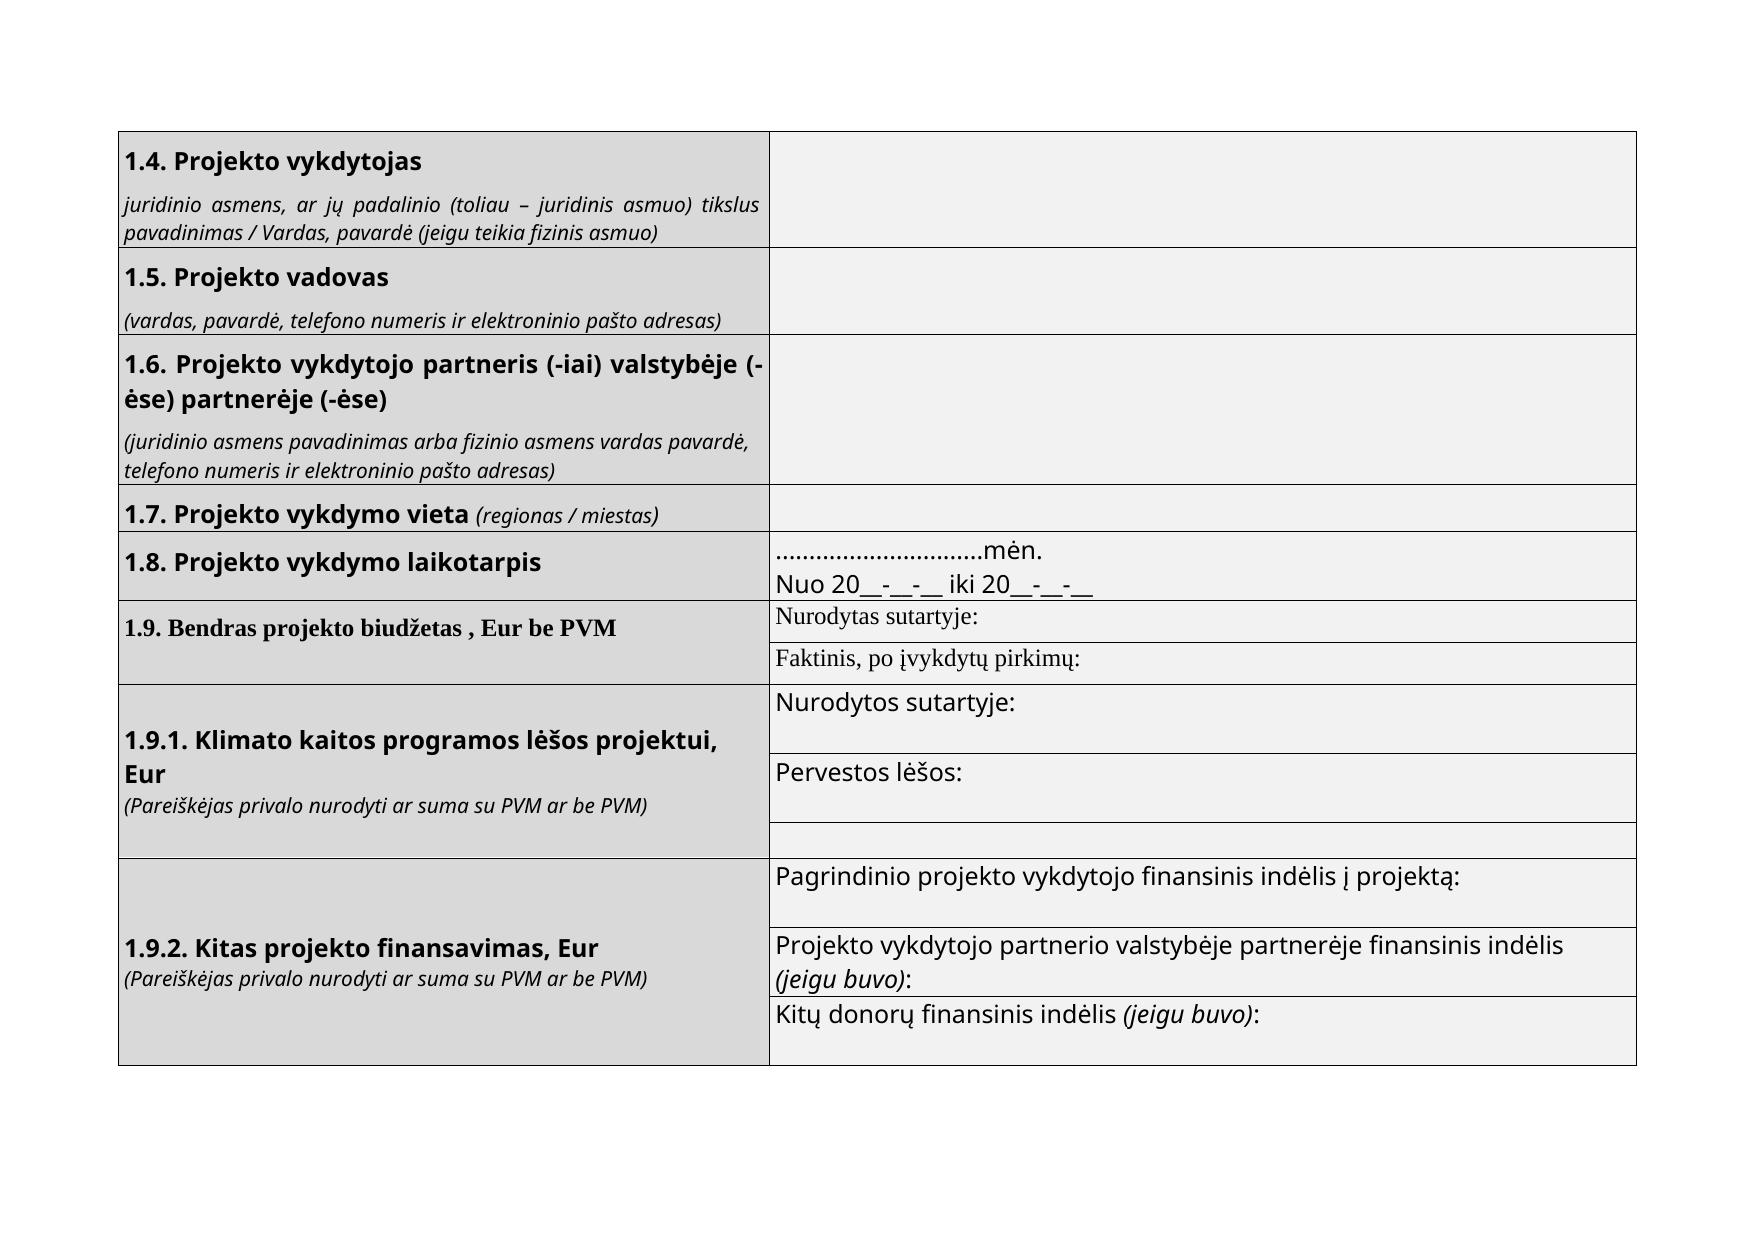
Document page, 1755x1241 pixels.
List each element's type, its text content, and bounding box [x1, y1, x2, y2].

table_cell [770, 823, 1636, 857]
table_cell [770, 248, 1636, 334]
table_cell 1.9. Bendras projekto biudžetas , Eur be PVM [119, 601, 769, 642]
table_cell Faktinis, po įvykdytų pirkimų: [770, 643, 1636, 684]
table_cell Pervestos lėšos: [770, 754, 1636, 822]
table_cell Nurodytos sutartyje: [770, 685, 1636, 753]
table_cell Kitų donorų finansinis indėlis (jeigu buvo): [770, 997, 1636, 1065]
table_cell 1.6. Projekto vykdytojo partneris (-iai) valstybėje (-ėse) partnerėje (-ėse) (juridinio asmens pavadinimas arba fizinio asmens vardas pavardė, telefono numeris ir elektroninio pašto adresas) [119, 335, 769, 484]
table_cell [770, 335, 1636, 484]
table_cell [119, 642, 769, 684]
table_cell 1.9.2. Kitas projekto finansavimas, Eur (Pareiškėjas privalo nurodyti ar suma su PVM ar be PVM) [119, 859, 769, 1065]
table_cell Pagrindinio projekto vykdytojo finansinis indėlis į projektą: [770, 859, 1636, 927]
table_cell [770, 485, 1636, 531]
table_cell 1.8. Projekto vykdymo laikotarpis [119, 532, 769, 600]
table_cell 1.4. Projekto vykdytojas juridinio asmens, ar jų padalinio (toliau – juridinis asmuo) tikslus pavadinimas / Vardas, pavardė (jeigu teikia fizinis asmuo) [119, 132, 769, 247]
table_cell 1.5. Projekto vadovas (vardas, pavardė, telefono numeris ir elektroninio pašto adresas) [119, 248, 769, 334]
table_cell 1.9.1. Klimato kaitos programos lėšos projektui, Eur (Pareiškėjas privalo nurodyti ar suma su PVM ar be PVM) [119, 685, 769, 857]
table_cell Nurodytas sutartyje: [770, 601, 1636, 642]
table_cell [770, 132, 1636, 247]
table_cell ...............................mėn. Nuo 20__-__-__ iki 20__-__-__ [770, 532, 1636, 600]
table_cell Projekto vykdytojo partnerio valstybėje partnerėje finansinis indėlis (jeigu buvo): [770, 928, 1636, 996]
table_cell 1.7. Projekto vykdymo vieta (regionas / miestas) [119, 485, 769, 531]
